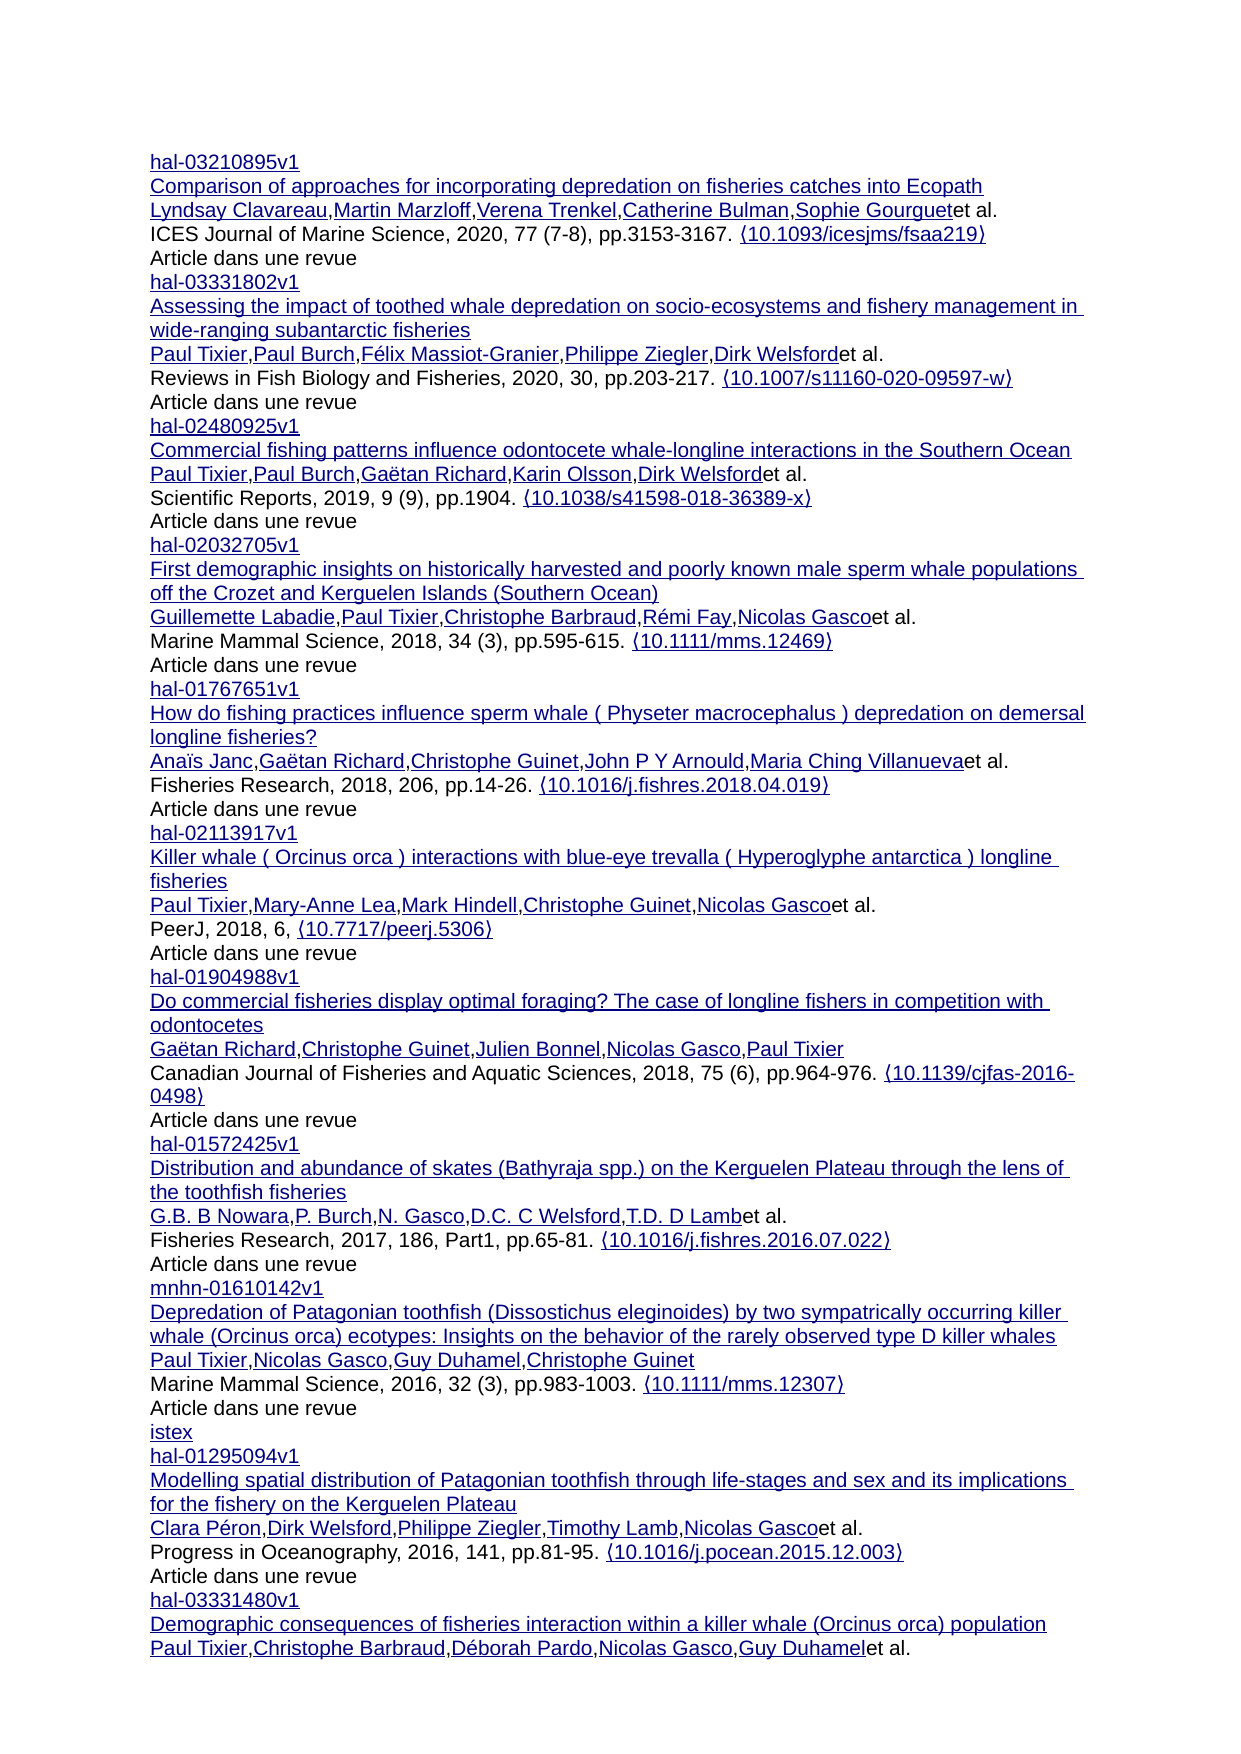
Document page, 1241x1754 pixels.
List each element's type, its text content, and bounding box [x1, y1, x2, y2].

table_cell Modelling spatial distribution of Patagonian toothfish through life-stages and sex and its implications for the fishery on the Kerguelen Plateau Clara Péron,Dirk Welsford,Philippe Ziegler,Timothy Lamb,Nicolas Gascoet al. Progress in Oceanography, 2016, 141, pp.81-95. ⟨10.1016/j.pocean.2015.12.003⟩ Article dans une revue hal-03331480v1 [150, 1468, 1090, 1611]
table_cell Distribution and abundance of skates (Bathyraja spp.) on the Kerguelen Plateau through the lens of the toothfish fisheries G.B. B Nowara,P. Burch,N. Gasco,D.C. C Welsford,T.D. D Lambet al. Fisheries Research, 2017, 186, Part1, pp.65-81. ⟨10.1016/j.fishres.2016.07.022⟩ Article dans une revue mnhn-01610142v1 [150, 1156, 1090, 1300]
table_cell hal-03210895v1 [150, 150, 1090, 174]
table_cell First demographic insights on historically harvested and poorly known male sperm whale populations off the Crozet and Kerguelen Islands (Southern Ocean) Guillemette Labadie,Paul Tixier,Christophe Barbraud,Rémi Fay,Nicolas Gascoet al. Marine Mammal Science, 2018, 34 (3), pp.595-615. ⟨10.1111/mms.12469⟩ Article dans une revue hal-01767651v1 [150, 557, 1090, 701]
table_cell Commercial fishing patterns influence odontocete whale-longline interactions in the Southern Ocean Paul Tixier,Paul Burch,Gaëtan Richard,Karin Olsson,Dirk Welsfordet al. Scientific Reports, 2019, 9 (9), pp.1904. ⟨10.1038/s41598-018-36389-x⟩ Article dans une revue hal-02032705v1 [150, 438, 1090, 557]
table_cell Comparison of approaches for incorporating depredation on fisheries catches into Ecopath Lyndsay Clavareau,Martin Marzloff,Verena Trenkel,Catherine Bulman,Sophie Gourguetet al. ICES Journal of Marine Science, 2020, 77 (7-8), pp.3153-3167. ⟨10.1093/icesjms/fsaa219⟩ Article dans une revue hal-03331802v1 [150, 174, 1090, 294]
table_cell How do fishing practices influence sperm whale ( Physeter macrocephalus ) depredation on demersal longline fisheries? Anaïs Janc,Gaëtan Richard,Christophe Guinet,John P Y Arnould,Maria Ching Villanuevaet al. Fisheries Research, 2018, 206, pp.14-26. ⟨10.1016/j.fishres.2018.04.019⟩ Article dans une revue hal-02113917v1 [150, 701, 1090, 845]
table_cell Demographic consequences of fisheries interaction within a killer whale (Orcinus orca) population Paul Tixier,Christophe Barbraud,Déborah Pardo,Nicolas Gasco,Guy Duhamelet al. [150, 1611, 1090, 1659]
table_cell Assessing the impact of toothed whale depredation on socio-ecosystems and fishery management in wide-ranging subantarctic fisheries Paul Tixier,Paul Burch,Félix Massiot-Granier,Philippe Ziegler,Dirk Welsfordet al. Reviews in Fish Biology and Fisheries, 2020, 30, pp.203-217. ⟨10.1007/s11160-020-09597-w⟩ Article dans une revue hal-02480925v1 [150, 294, 1090, 437]
table_cell Depredation of Patagonian toothfish (Dissostichus eleginoides) by two sympatrically occurring killer whale (Orcinus orca) ecotypes: Insights on the behavior of the rarely observed type D killer whales Paul Tixier,Nicolas Gasco,Guy Duhamel,Christophe Guinet Marine Mammal Science, 2016, 32 (3), pp.983-1003. ⟨10.1111/mms.12307⟩ Article dans une revue istex hal-01295094v1 [150, 1300, 1090, 1468]
table_cell Killer whale ( Orcinus orca ) interactions with blue-eye trevalla ( Hyperoglyphe antarctica ) longline fisheries Paul Tixier,Mary-Anne Lea,Mark Hindell,Christophe Guinet,Nicolas Gascoet al. PeerJ, 2018, 6, ⟨10.7717/peerj.5306⟩ Article dans une revue hal-01904988v1 [150, 845, 1090, 988]
table_cell Do commercial fisheries display optimal foraging? The case of longline fishers in competition with odontocetes Gaëtan Richard,Christophe Guinet,Julien Bonnel,Nicolas Gasco,Paul Tixier Canadian Journal of Fisheries and Aquatic Sciences, 2018, 75 (6), pp.964-976. ⟨10.1139/cjfas-2016-0498⟩ Article dans une revue hal-01572425v1 [150, 989, 1090, 1156]
